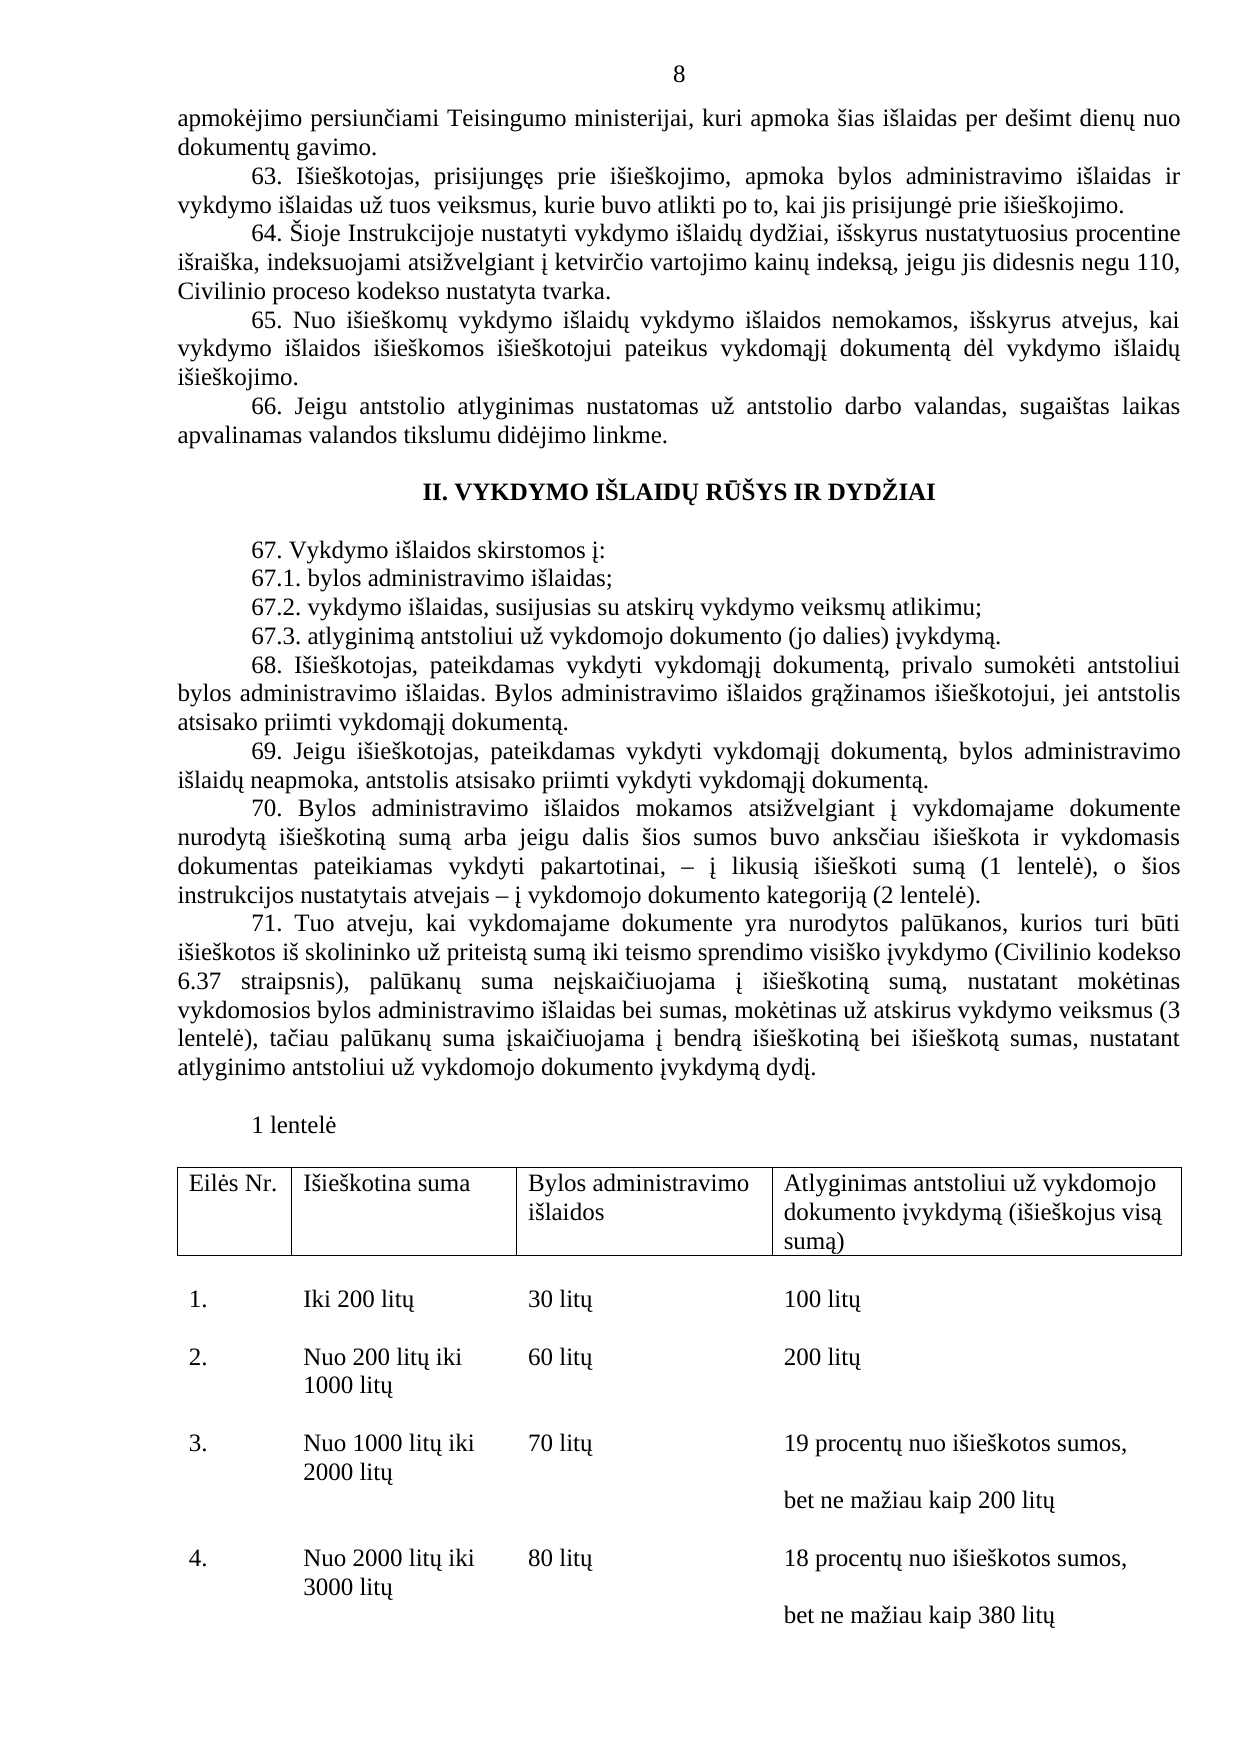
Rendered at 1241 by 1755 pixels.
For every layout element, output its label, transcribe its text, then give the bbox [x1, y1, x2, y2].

table_cell [292, 1399, 517, 1428]
text 68. Išieškotojas, pateikdamas vykdyti vykdomąjį dokumentą, privalo sumokėti antstoliui bylos administravimo išlaidas. Bylos administravimo išlaidos grąžinamos išieškotojui, jei antstolis atsisako priimti vykdomąjį dokumentą. [177, 650, 1181, 736]
text 67.1. bylos administravimo išlaidas; [177, 563, 1181, 592]
text 71. Tuo atveju, kai vykdomajame dokumente yra nurodytos palūkanos, kurios turi būti išieškotos iš skolininko už priteistą sumą iki teismo sprendimo visiško įvykdymo (Civilinio kodekso 6.37 straipsnis), palūkanų suma neįskaičiuojama į išieškotiną sumą, nustatant mokėtinas vykdomosios bylos administravimo išlaidas bei sumas, mokėtinas už atskirus vykdymo veiksmus (3 lentelė), tačiau palūkanų suma įskaičiuojama į bendrą išieškotiną bei išieškotą sumas, nustatant atlyginimo antstoliui už vykdomojo dokumento įvykdymą dydį. [177, 908, 1181, 1081]
table_cell [292, 1256, 517, 1284]
text 67.2. vykdymo išlaidas, susijusias su atskirų vykdymo veiksmų atlikimu; [177, 592, 1181, 621]
table_cell Nuo 1000 litų iki 2000 litų [292, 1428, 517, 1486]
table_cell 4. [177, 1543, 292, 1601]
text 63. Išieškotojas, prisijungęs prie išieškojimo, apmoka bylos administravimo išlaidas ir vykdymo išlaidas už tuos veiksmus, kurie buvo atlikti po to, kai jis prisijungė prie išieškojimo. [177, 161, 1181, 218]
table_cell [177, 1313, 292, 1342]
table_cell 80 litų [517, 1543, 772, 1601]
table_cell [177, 1256, 292, 1284]
text 67. Vykdymo išlaidos skirstomos į: [177, 535, 1181, 563]
text II. Vykdymo išlaidų rūšys ir dydžiai [177, 477, 1181, 506]
table_cell bet ne mažiau kaip 380 litų [772, 1601, 1181, 1629]
table_header Bylos administravimo išlaidos [517, 1168, 772, 1254]
table_cell 100 litų [772, 1284, 1181, 1313]
table_cell 18 procentų nuo išieškotos sumos, [772, 1543, 1181, 1601]
table_cell 19 procentų nuo išieškotos sumos, [772, 1428, 1181, 1486]
table_header Atlyginimas antstoliui už vykdomojo dokumento įvykdymą (išieškojus visą sumą) [773, 1168, 1181, 1254]
table_cell [177, 1514, 292, 1543]
text apmokėjimo persiunčiami Teisingumo ministerijai, kuri apmoka šias išlaidas per dešimt dienų nuo dokumentų gavimo. [177, 103, 1181, 161]
table_cell [292, 1601, 517, 1629]
table_cell bet ne mažiau kaip 200 litų [772, 1486, 1181, 1514]
table_cell 3. [177, 1428, 292, 1486]
table_cell 30 litų [517, 1284, 772, 1313]
table_cell [517, 1601, 772, 1629]
table_cell [517, 1486, 772, 1514]
table_cell [292, 1486, 517, 1514]
table_cell 70 litų [517, 1428, 772, 1486]
table_cell [517, 1514, 772, 1543]
table_cell 200 litų [772, 1342, 1181, 1399]
table_cell Nuo 2000 litų iki 3000 litų [292, 1543, 517, 1601]
table_cell [517, 1399, 772, 1428]
text 65. Nuo išieškomų vykdymo išlaidų vykdymo išlaidos nemokamos, išskyrus atvejus, kai vykdymo išlaidos išieškomos išieškotojui pateikus vykdomąjį dokumentą dėl vykdymo išlaidų išieškojimo. [177, 305, 1181, 391]
table_cell [177, 1601, 292, 1629]
table_cell [772, 1399, 1181, 1428]
table_cell 2. [177, 1342, 292, 1399]
table_cell 60 litų [517, 1342, 772, 1399]
table_cell [772, 1256, 1181, 1284]
table_header Išieškotina suma [292, 1168, 516, 1254]
text 64. Šioje Instrukcijoje nustatyti vykdymo išlaidų dydžiai, išskyrus nustatytuosius procentine išraiška, indeksuojami atsižvelgiant į ketvirčio vartojimo kainų indeksą, jeigu jis didesnis negu 110, Civilinio proceso kodekso nustatyta tvarka. [177, 218, 1181, 305]
table_cell 1. [177, 1284, 292, 1313]
table_cell Iki 200 litų [292, 1284, 517, 1313]
table_cell [517, 1313, 772, 1342]
table_cell [517, 1256, 772, 1284]
table_cell Nuo 200 litų iki 1000 litų [292, 1342, 517, 1399]
table_cell [177, 1486, 292, 1514]
text 1 lentelė [177, 1110, 1181, 1138]
text 67.3. atlyginimą antstoliui už vykdomojo dokumento (jo dalies) įvykdymą. [177, 621, 1181, 650]
table_cell [772, 1313, 1181, 1342]
table_cell [177, 1399, 292, 1428]
text 66. Jeigu antstolio atlyginimas nustatomas už antstolio darbo valandas, sugaištas laikas apvalinamas valandos tikslumu didėjimo linkme. [177, 391, 1181, 448]
text 70. Bylos administravimo išlaidos mokamos atsižvelgiant į vykdomajame dokumente nurodytą išieškotiną sumą arba jeigu dalis šios sumos buvo anksčiau išieškota ir vykdomasis dokumentas pateikiamas vykdyti pakartotinai, – į likusią išieškoti sumą (1 lentelė), o šios instrukcijos nustatytais atvejais – į vykdomojo dokumento kategoriją (2 lentelė). [177, 793, 1181, 908]
text 69. Jeigu išieškotojas, pateikdamas vykdyti vykdomąjį dokumentą, bylos administravimo išlaidų neapmoka, antstolis atsisako priimti vykdyti vykdomąjį dokumentą. [177, 736, 1181, 793]
table_cell [772, 1514, 1181, 1543]
table_cell [292, 1514, 517, 1543]
table_cell [292, 1313, 517, 1342]
table_header Eilės Nr. [178, 1168, 291, 1254]
